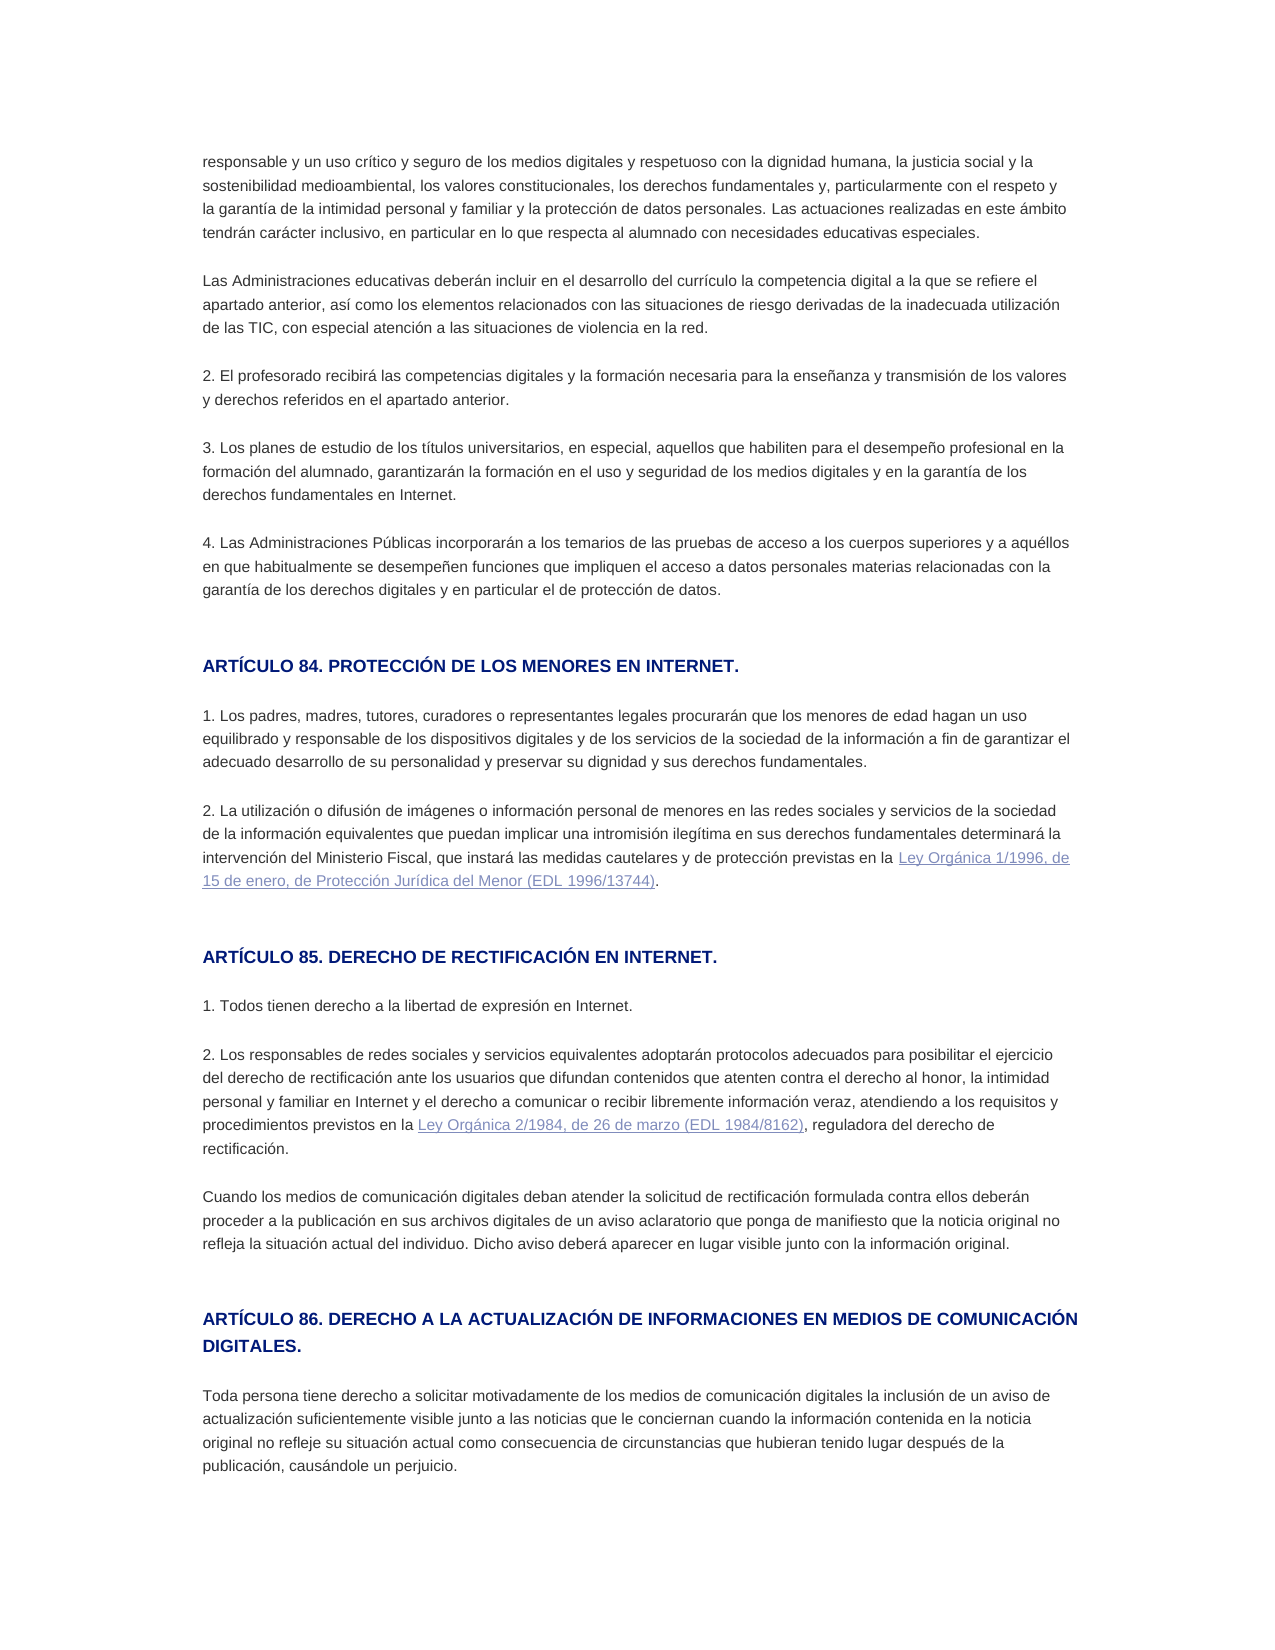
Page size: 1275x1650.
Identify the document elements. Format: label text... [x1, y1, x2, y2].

text Las Administraciones educativas deberán incluir en el desarrollo del currículo la competencia digital a la que se refiere el apartado anterior, así como los elementos relacionados con las situaciones de riesgo derivadas de la inadecuada utilización de las TIC, con especial atención a las situaciones de violencia en la red. [202, 266, 1073, 337]
text 2. La utilización o difusión de imágenes o información personal de menores en las redes sociales y servicios de la sociedad de la información equivalentes que puedan implicar una intromisión ilegítima en sus derechos fundamentales determinará la intervención del Ministerio Fiscal, que instará las medidas cautelares y de protección previstas en la Ley Orgánica 1/1996, de 15 de enero, de Protección Jurídica del Menor (EDL 1996/13744). [202, 796, 1073, 890]
text Artículo 86. Derecho a la actualización de informaciones en medios de comunicación digitales. [202, 1303, 1098, 1356]
text 2. Los responsables de redes sociales y servicios equivalentes adoptarán protocolos adecuados para posibilitar el ejercicio del derecho de rectificación ante los usuarios que difundan contenidos que atenten contra el derecho al honor, la intimidad personal y familiar en Internet y el derecho a comunicar o recibir libremente información veraz, atendiendo a los requisitos y procedimientos previstos en la Ley Orgánica 2/1984, de 26 de marzo (EDL 1984/8162), reguladora del derecho de rectificación. [202, 1040, 1073, 1157]
text 1. Todos tienen derecho a la libertad de expresión en Internet. [202, 992, 1073, 1015]
text 4. Las Administraciones Públicas incorporarán a los temarios de las pruebas de acceso a los cuerpos superiores y a aquéllos en que habitualmente se desempeñen funciones que impliquen el acceso a datos personales materias relacionadas con la garantía de los derechos digitales y en particular el de protección de datos. [202, 529, 1073, 599]
text Toda persona tiene derecho a solicitar motivadamente de los medios de comunicación digitales la inclusión de un aviso de actualización suficientemente visible junto a las noticias que le conciernan cuando la información contenida en la noticia original no refleje su situación actual como consecuencia de circunstancias que hubieran tenido lugar después de la publicación, causándole un perjuicio. [202, 1381, 1073, 1475]
text 3. Los planes de estudio de los títulos universitarios, en especial, aquellos que habiliten para el desempeño profesional en la formación del alumnado, garantizarán la formación en el uso y seguridad de los medios digitales y en la garantía de los derechos fundamentales en Internet. [202, 433, 1073, 504]
text Cuando los medios de comunicación digitales deban atender la solicitud de rectificación formulada contra ellos deberán proceder a la publicación en sus archivos digitales de un aviso aclaratorio que ponga de manifiesto que la noticia original no refleja la situación actual del individuo. Dicho aviso deberá aparecer en lugar visible junto con la información original. [202, 1182, 1073, 1253]
text responsable y un uso crítico y seguro de los medios digitales y respetuoso con la dignidad humana, la justicia social y la sostenibilidad medioambiental, los valores constitucionales, los derechos fundamentales y, particularmente con el respeto y la garantía de la intimidad personal y familiar y la protección de datos personales. Las actuaciones realizadas en este ámbito tendrán carácter inclusivo, en particular en lo que respecta al alumnado con necesidades educativas especiales. [202, 148, 1073, 241]
text 2. El profesorado recibirá las competencias digitales y la formación necesaria para la enseñanza y transmisión de los valores y derechos referidos en el apartado anterior. [202, 362, 1073, 408]
text Artículo 84. Protección de los menores en Internet. [202, 649, 1098, 676]
text Artículo 85. Derecho de rectificación en Internet. [202, 940, 1098, 967]
text 1. Los padres, madres, tutores, curadores o representantes legales procurarán que los menores de edad hagan un uso equilibrado y responsable de los dispositivos digitales y de los servicios de la sociedad de la información a fin de garantizar el adecuado desarrollo de su personalidad y preservar su dignidad y sus derechos fundamentales. [202, 701, 1073, 771]
